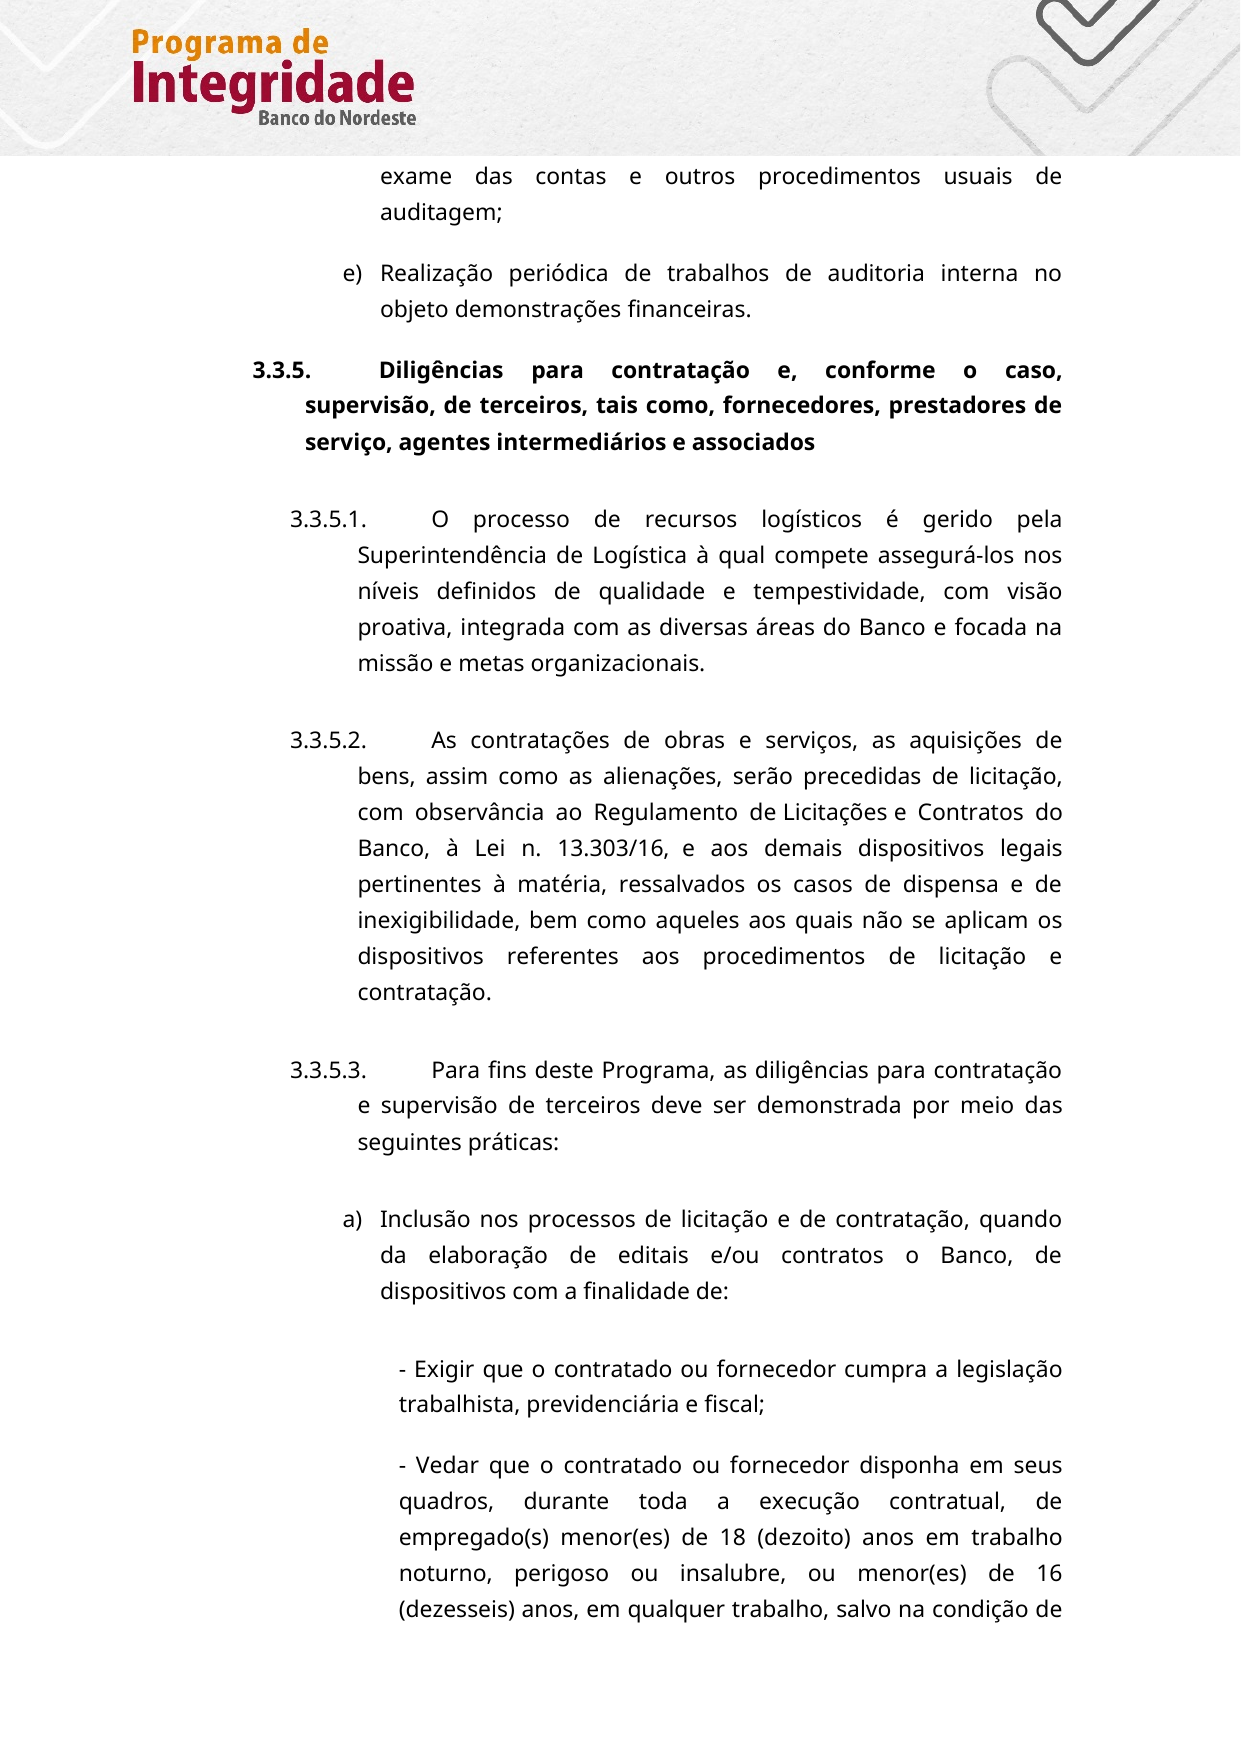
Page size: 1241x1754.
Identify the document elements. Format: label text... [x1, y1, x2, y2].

list exame das contas e outros procedimentos usuais de auditagem; [342, 156, 1063, 227]
list Inclusão nos processos de licitação e de contratação, quando da elaboração de editais e/ou contratos o Banco, de dispositivos com a finalidade de: [342, 1203, 1063, 1306]
list - Exigir que o contratado ou fornecedor cumpra a legislação trabalhista, previdenciária e fiscal; [398, 1352, 1063, 1420]
list Realização periódica de trabalhos de auditoria interna no objeto demonstrações financeiras. [342, 257, 1063, 324]
list Diligências para contratação e, conforme o caso, supervisão, de terceiros, tais como, fornecedores, prestadores de serviço, agentes intermediários e associados [252, 353, 1063, 457]
list O processo de recursos logísticos é gerido pela Superintendência de Logística à qual compete assegurá-los nos níveis definidos de qualidade e tempestividade, com visão proativa, integrada com as diversas áreas do Banco e focada na missão e metas organizacionais. [290, 503, 1063, 678]
list Para fins deste Programa, as diligências para contratação e supervisão de terceiros deve ser demonstrada por meio das seguintes práticas: [290, 1053, 1063, 1157]
list - Vedar que o contratado ou fornecedor disponha em seus quadros, durante toda a execução contratual, de empregado(s) menor(es) de 18 (dezoito) anos em trabalho noturno, perigoso ou insalubre, ou menor(es) de 16 (dezesseis) anos, em qualquer trabalho, salvo na condição de [398, 1449, 1063, 1624]
list As contratações de obras e serviços, as aquisições de bens, assim como as alienações, serão precedidas de licitação, com observância ao Regulamento de Licitações e Contratos do Banco, à Lei n. 13.303/16, e aos demais dispositivos legais pertinentes à matéria, ressalvados os casos de dispensa e de inexigibilidade, bem como aqueles aos quais não se aplicam os dispositivos referentes aos procedimentos de licitação e contratação. [290, 724, 1063, 1007]
